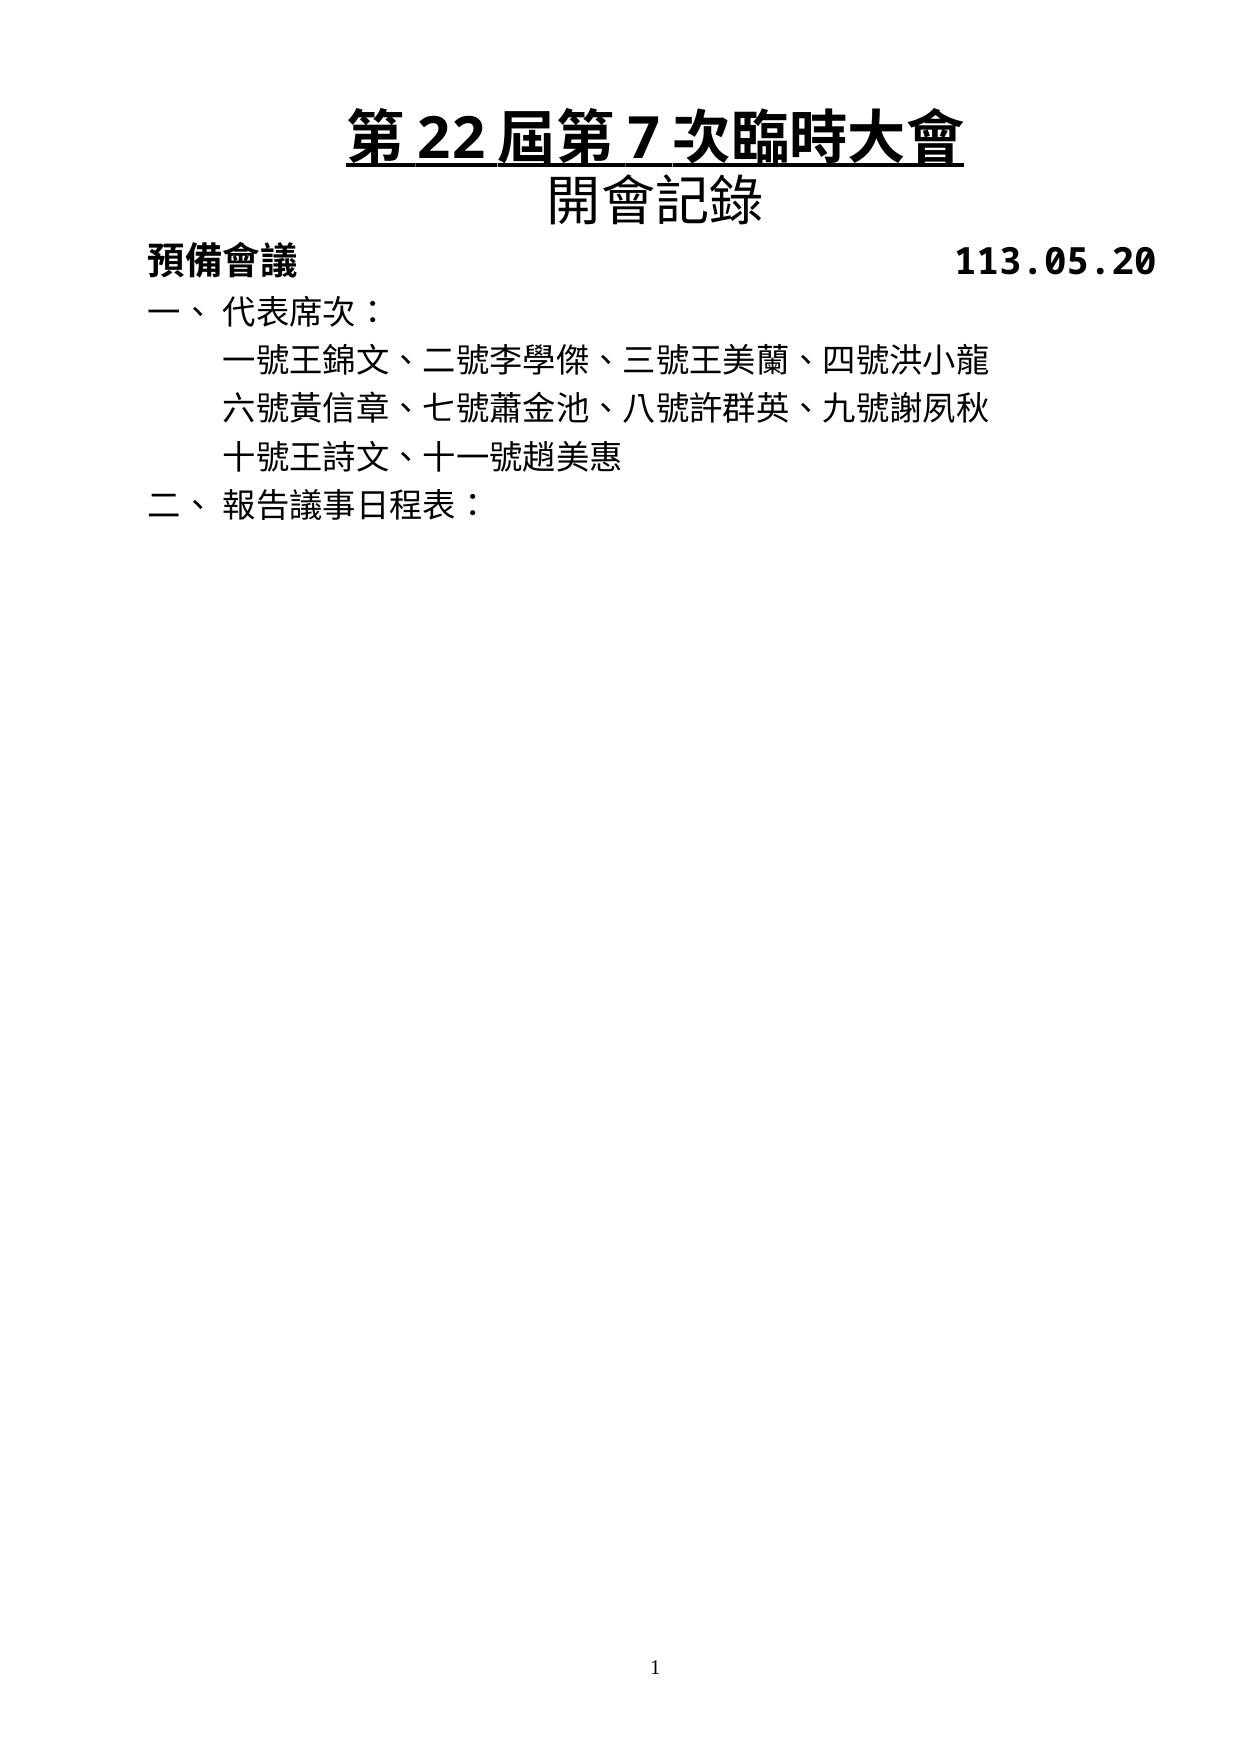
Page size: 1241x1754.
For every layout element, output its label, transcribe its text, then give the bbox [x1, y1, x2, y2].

list 代表席次： [148, 286, 1162, 334]
text 預備會議 113.05.20 [148, 231, 1216, 286]
text 一號王錦文、二號李學傑、三號王美蘭、四號洪小龍 [223, 334, 1162, 382]
text 第22屆第7次臨時大會 [148, 75, 1162, 179]
text 六號黃信章、七號蕭金池、八號許群英、九號謝夙秋 [223, 382, 1162, 430]
text 十號王詩文、十一號趙美惠 [223, 430, 1162, 479]
text 開會記錄 [148, 179, 1162, 231]
list 報告議事日程表： [148, 479, 1162, 527]
